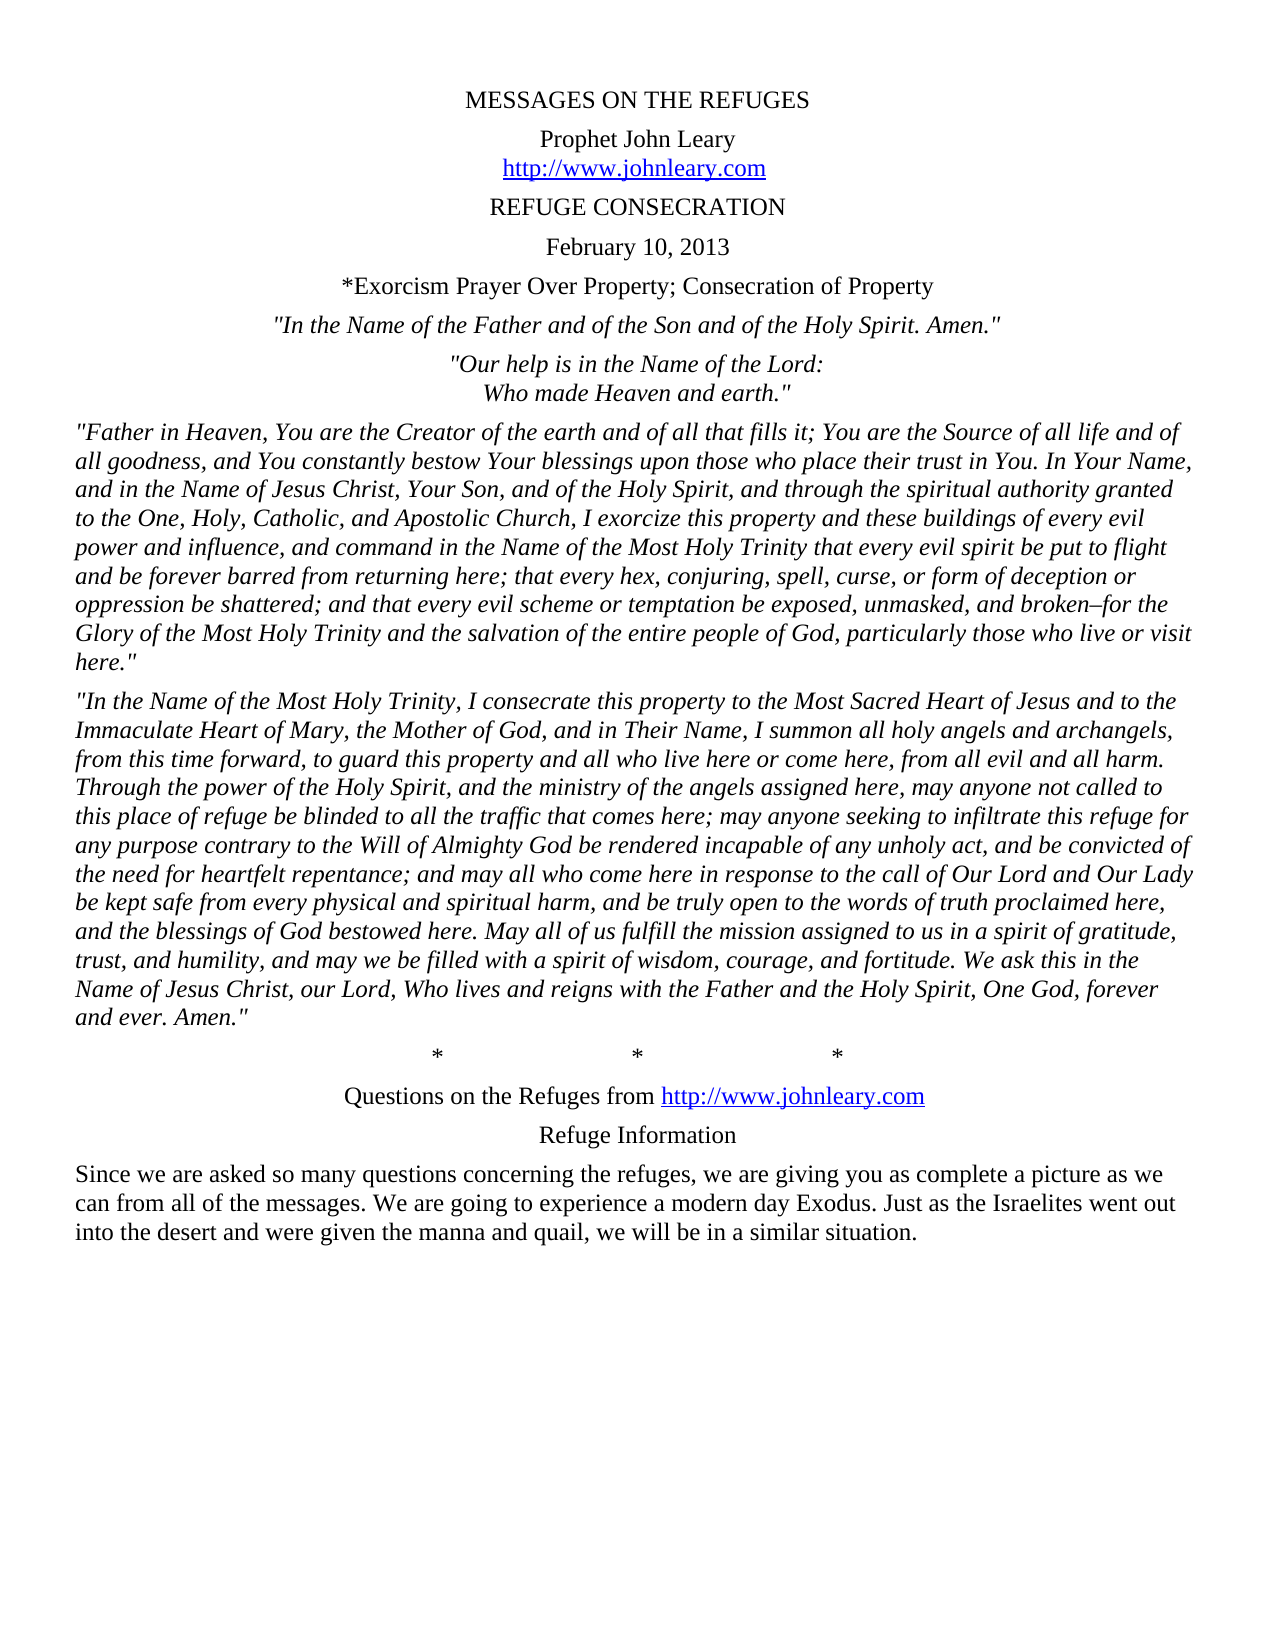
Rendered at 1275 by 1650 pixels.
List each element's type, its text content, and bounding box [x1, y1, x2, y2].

text February 10, 2013 [75, 232, 1200, 260]
text Questions on the Refuges from http://www.johnleary.com [75, 1081, 1200, 1109]
text MESSAGES ON THE REFUGES [75, 85, 1200, 114]
text REFUGE CONSECRATION [75, 192, 1200, 221]
text Prophet John Leary http://www.johnleary.com [75, 124, 1200, 182]
text *Exorcism Prayer Over Property; Consecration of Property [75, 271, 1200, 299]
text Refuge Information [75, 1120, 1200, 1149]
text "In the Name of the Father and of the Son and of the Holy Spirit. Amen." [75, 310, 1200, 339]
text Since we are asked so many questions concerning the refuges, we are giving you as complete a picture as we can from all of the messages. We are going to experience a modern day Exodus. Just as the Israelites went out into the desert and were given the manna and quail, we will be in a similar situation. [75, 1159, 1200, 1245]
text "Our help is in the Name of the Lord: Who made Heaven and earth." [75, 349, 1200, 407]
text * * * [75, 1042, 1200, 1070]
text "In the Name of the Most Holy Trinity, I consecrate this property to the Most Sacred Heart of Jesus and to the Immaculate Heart of Mary, the Mother of God, and in Their Name, I summon all holy angels and archangels, from this time forward, to guard this property and all who live here or come here, from all evil and all harm. Through the power of the Holy Spirit, and the ministry of the angels assigned here, may anyone not called to this place of refuge be blinded to all the traffic that comes here; may anyone seeking to infiltrate this refuge for any purpose contrary to the Will of Almighty God be rendered incapable of any unholy act, and be convicted of the need for heartfelt repentance; and may all who come here in response to the call of Our Lord and Our Lady be kept safe from every physical and spiritual harm, and be truly open to the words of truth proclaimed here, and the blessings of God bestowed here. May all of us fulfill the mission assigned to us in a spirit of gratitude, trust, and humility, and may we be filled with a spirit of wisdom, courage, and fortitude. We ask this in the Name of Jesus Christ, our Lord, Who lives and reigns with the Father and the Holy Spirit, One God, forever and ever. Amen." [75, 686, 1200, 1031]
text "Father in Heaven, You are the Creator of the earth and of all that fills it; You are the Source of all life and of all goodness, and You constantly bestow Your blessings upon those who place their trust in You. In Your Name, and in the Name of Jesus Christ, Your Son, and of the Holy Spirit, and through the spiritual authority granted to the One, Holy, Catholic, and Apostolic Church, I exorcize this property and these buildings of every evil power and influence, and command in the Name of the Most Holy Trinity that every evil spirit be put to flight and be forever barred from returning here; that every hex, conjuring, spell, curse, or form of deception or oppression be shattered; and that every evil scheme or temptation be exposed, unmasked, and broken–for the Glory of the Most Holy Trinity and the salvation of the entire people of God, particularly those who live or visit here." [75, 417, 1200, 676]
